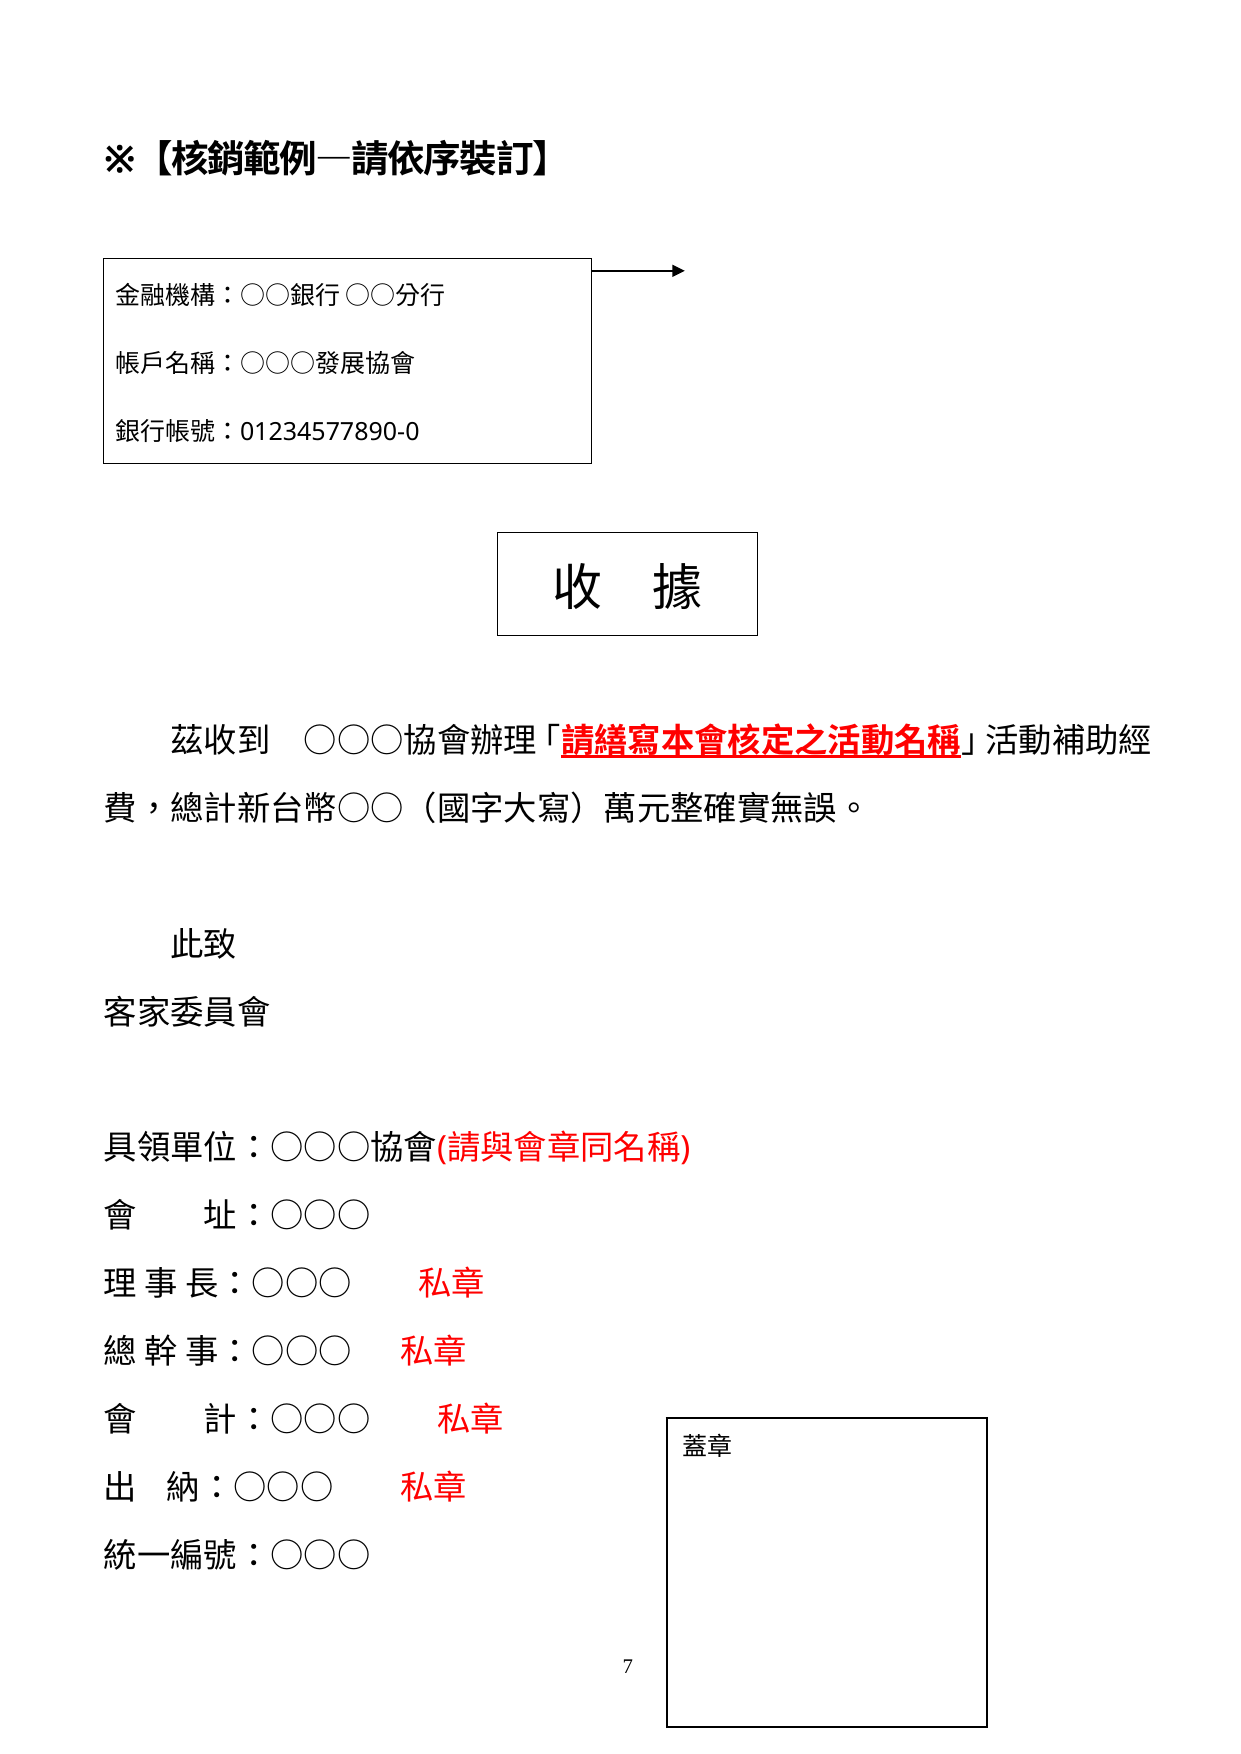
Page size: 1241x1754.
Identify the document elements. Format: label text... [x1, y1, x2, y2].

text 會 計：○○○ 私章 [103, 1383, 1152, 1451]
text 理 事 長：○○○ 私章 [103, 1247, 1152, 1315]
text 客家委員會 [103, 976, 1152, 1043]
text 出 納：○○○ 私章 [103, 1451, 666, 1519]
table_header 金融機構：○○銀行 ○○分行 帳戶名稱：○○○發展協會 銀行帳號：01234577890-0 [104, 259, 591, 463]
text 蓋章 [683, 1426, 971, 1463]
text 此致 [103, 908, 1152, 976]
text [988, 1519, 1152, 1587]
text 會 址：○○○ [103, 1179, 1152, 1247]
table_header 收 據 [498, 533, 757, 635]
text 總 幹 事：○○○ 私章 [103, 1315, 1152, 1383]
text 具領單位：○○○協會(請與會章同名稱) [103, 1111, 1152, 1179]
text 茲收到 ○○○協會辦理「請繕寫本會核定之活動名稱」活動補助經費，總計新台幣○○（國字大寫）萬元整確實無誤。 [103, 704, 1152, 840]
text [668, 1519, 986, 1587]
text [988, 1451, 1152, 1519]
text [668, 1451, 986, 1519]
text ※【核銷範例—請依序裝訂】 [103, 122, 1152, 258]
text 統一編號：○○○ [103, 1519, 666, 1587]
